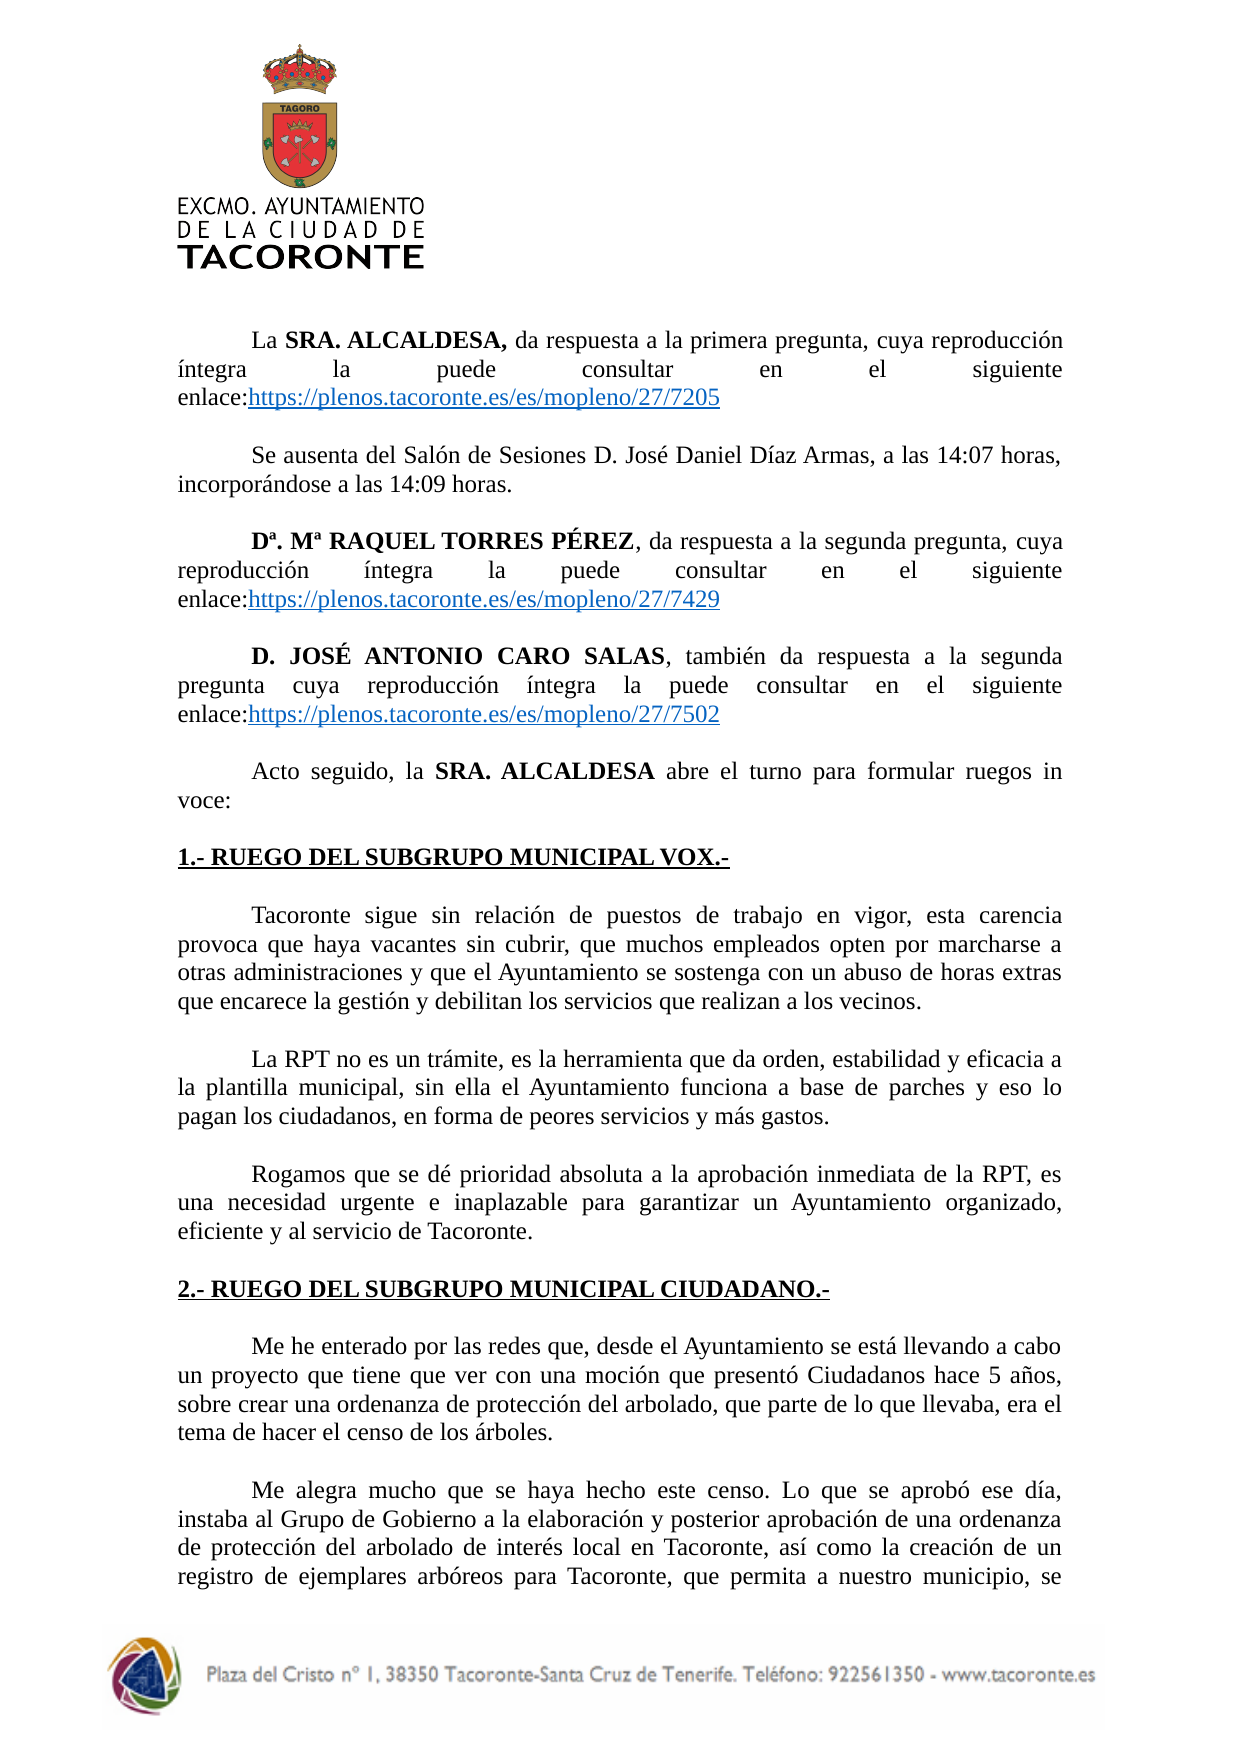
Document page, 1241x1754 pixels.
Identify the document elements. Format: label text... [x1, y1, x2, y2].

text Me he enterado por las redes que, desde el Ayuntamiento se está llevando a cabo un proyecto que tiene que ver con una moción que presentó Ciudadanos hace 5 años, sobre crear una ordenanza de protección del arbolado, que parte de lo que llevaba, era el tema de hacer el censo de los árboles. [177, 1331, 1063, 1446]
text 2.- RUEGO DEL SUBGRUPO MUNICIPAL CIUDADANO.- [177, 1274, 1063, 1302]
text La RPT no es un trámite, es la herramienta que da orden, estabilidad y eficacia a la plantilla municipal, sin ella el Ayuntamiento funciona a base de parches y eso lo pagan los ciudadanos, en forma de peores servicios y más gastos. [177, 1044, 1063, 1130]
text Tacoronte sigue sin relación de puestos de trabajo en vigor, esta carencia provoca que haya vacantes sin cubrir, que muchos empleados opten por marcharse a otras administraciones y que el Ayuntamiento se sostenga con un abuso de horas extras que encarece la gestión y debilitan los servicios que realizan a los vecinos. [177, 900, 1063, 1015]
picture [101, 1624, 1105, 1730]
text Se ausenta del Salón de Sesiones D. José Daniel Díaz Armas, a las 14:07 horas, incorporándose a las 14:09 horas. [177, 440, 1063, 497]
text 1.- RUEGO DEL SUBGRUPO MUNICIPAL VOX.- [177, 842, 1063, 871]
picture [177, 44, 424, 269]
text Me alegra mucho que se haya hecho este censo. Lo que se aprobó ese día, instaba al Grupo de Gobierno a la elaboración y posterior aprobación de una ordenanza de protección del arbolado de interés local en Tacoronte, así como la creación de un registro de ejemplares arbóreos para Tacoronte, que permita a nuestro municipio, se [177, 1475, 1063, 1590]
text Rogamos que se dé prioridad absoluta a la aprobación inmediata de la RPT, es una necesidad urgente e inaplazable para garantizar un Ayuntamiento organizado, eficiente y al servicio de Tacoronte. [177, 1159, 1063, 1245]
text D. JOSÉ ANTONIO CARO SALAS, también da respuesta a la segunda pregunta cuya reproducción íntegra la puede consultar en el siguiente enlace:https://plenos.tacoronte.es/es/mopleno/27/7502 [177, 641, 1063, 727]
text Acto seguido, la SRA. ALCALDESA abre el turno para formular ruegos in voce: [177, 756, 1063, 814]
text La SRA. ALCALDESA, da respuesta a la primera pregunta, cuya reproducción íntegra la puede consultar en el siguiente enlace:https://plenos.tacoronte.es/es/mopleno/27/7205 [177, 325, 1063, 411]
text Dª. Mª RAQUEL TORRES PÉREZ, da respuesta a la segunda pregunta, cuya reproducción íntegra la puede consultar en el siguiente enlace:https://plenos.tacoronte.es/es/mopleno/27/7429 [177, 526, 1063, 612]
